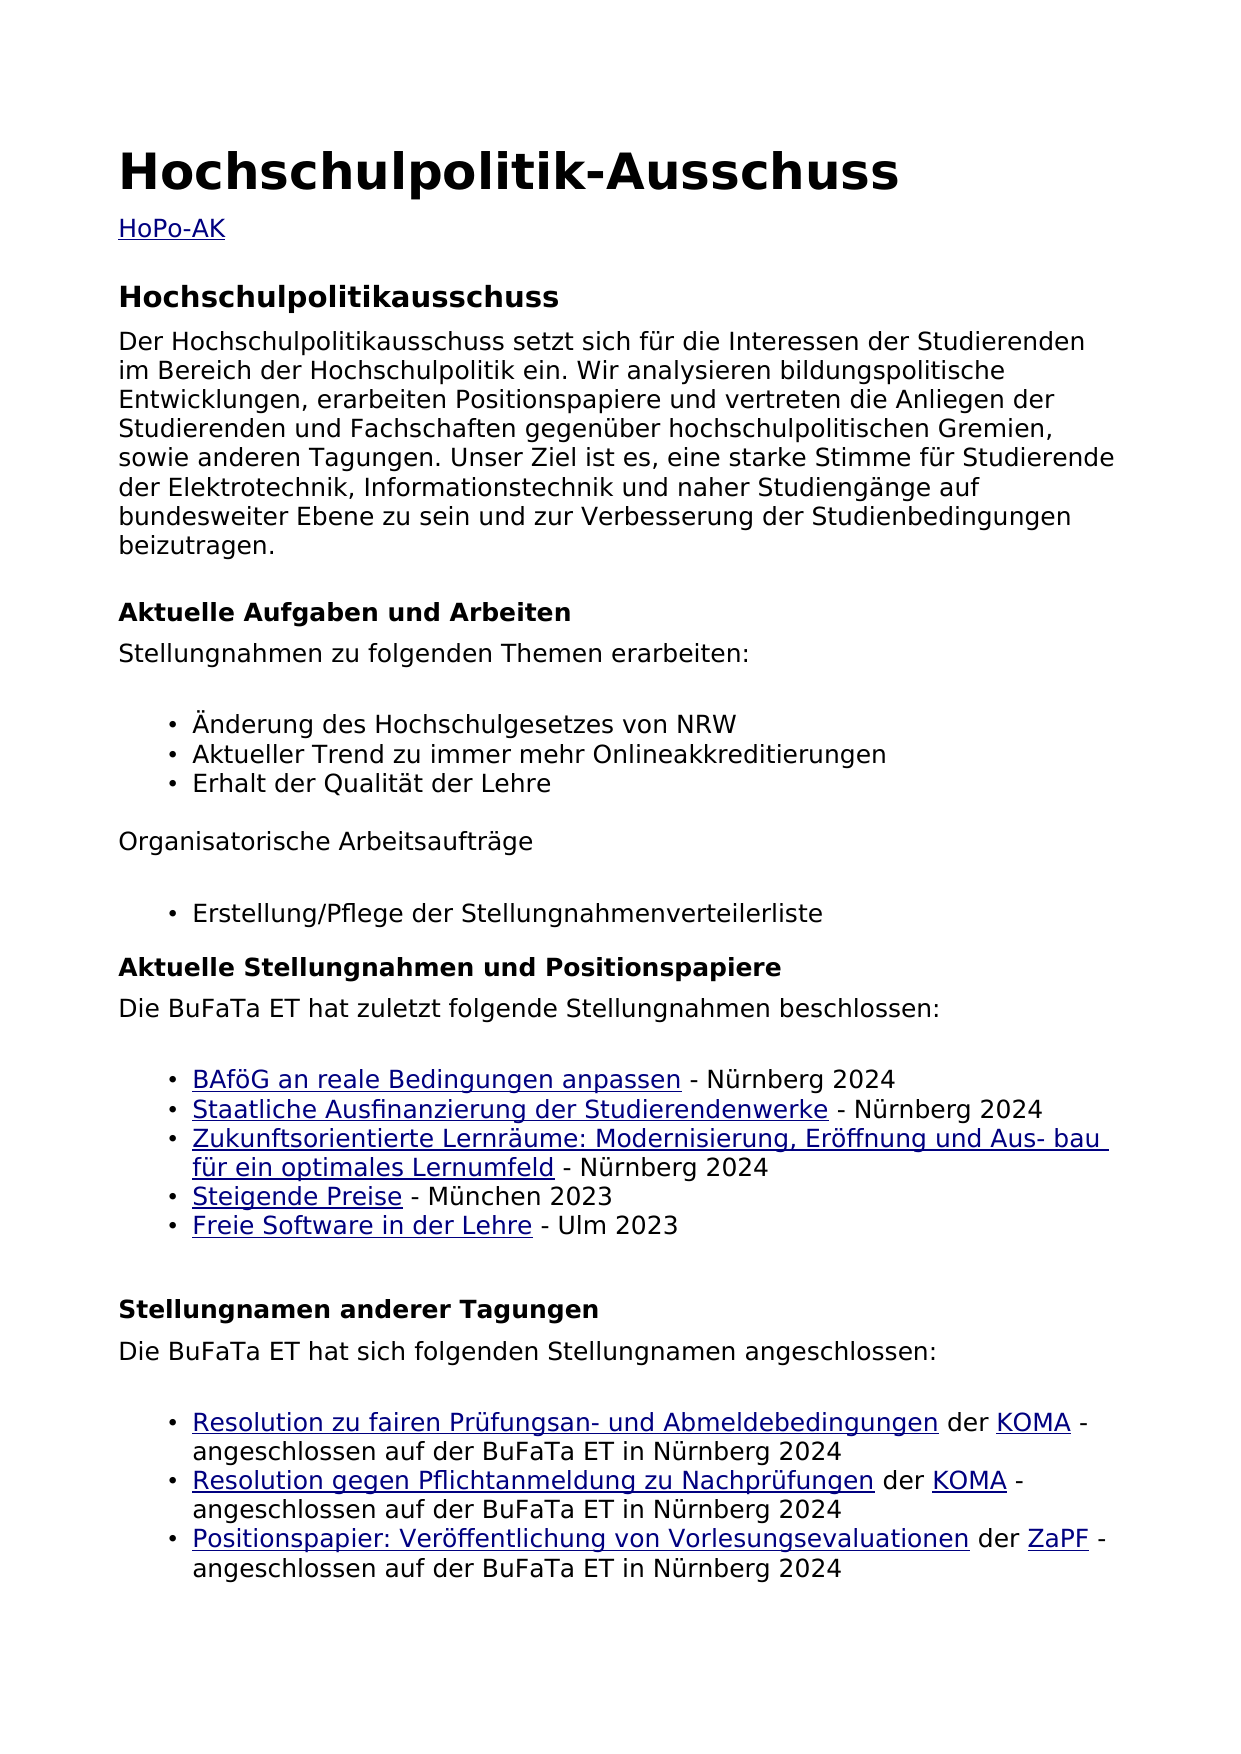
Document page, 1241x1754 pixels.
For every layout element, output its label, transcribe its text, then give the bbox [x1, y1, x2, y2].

subtitle Hochschulpolitik-Ausschuss [118, 143, 1122, 201]
list Resolution gegen Pflichtanmeldung zu Nachprüfungen der KOMA - angeschlossen auf der BuFaTa ET in Nürnberg 2024 [177, 1466, 1122, 1525]
subtitle Aktuelle Stellungnahmen und Positionspapiere [118, 953, 1122, 982]
list Freie Software in der Lehre - Ulm 2023 [177, 1212, 1122, 1241]
text HoPo-AK [118, 214, 1122, 243]
text Die BuFaTa ET hat zuletzt folgende Stellungnahmen beschlossen: [118, 994, 1122, 1024]
text Organisatorische Arbeitsaufträge [118, 828, 1122, 857]
list Erhalt der Qualität der Lehre [177, 769, 1122, 798]
list Resolution zu fairen Prüfungsan- und Abmeldebedingungen der KOMA - angeschlossen auf der BuFaTa ET in Nürnberg 2024 [177, 1408, 1122, 1466]
subtitle Stellungnamen anderer Tagungen [118, 1295, 1122, 1324]
list Erstellung/Pflege der Stellungnahmenverteilerliste [177, 899, 1122, 928]
subtitle Aktuelle Aufgaben und Arbeiten [118, 598, 1122, 627]
list Staatliche Ausfinanzierung der Studierendenwerke - Nürnberg 2024 [177, 1095, 1122, 1124]
list Positionspapier: Veröffentlichung von Vorlesungsevaluationen der ZaPF - angeschlossen auf der BuFaTa ET in Nürnberg 2024 [177, 1525, 1122, 1583]
text Die BuFaTa ET hat sich folgenden Stellungnamen angeschlossen: [118, 1337, 1122, 1366]
list Aktueller Trend zu immer mehr Onlineakkreditierungen [177, 740, 1122, 769]
list Änderung des Hochschulgesetzes von NRW [177, 711, 1122, 740]
list BAföG an reale Bedingungen anpassen - Nürnberg 2024 [177, 1066, 1122, 1095]
subtitle Hochschulpolitikausschuss [118, 281, 1122, 314]
list Zukunftsorientierte Lernräume: Modernisierung, Eröffnung und Aus- bau für ein optimales Lernumfeld - Nürnberg 2024 [177, 1124, 1122, 1182]
text Stellungnahmen zu folgenden Themen erarbeiten: [118, 639, 1122, 669]
list Steigende Preise - München 2023 [177, 1182, 1122, 1212]
text Der Hochschulpolitikausschuss setzt sich für die Interessen der Studierenden im Bereich der Hochschulpolitik ein. Wir analysieren bildungspolitische Entwicklungen, erarbeiten Positionspapiere und vertreten die Anliegen der Studierenden und Fachschaften gegenüber hochschulpolitischen Gremien, sowie anderen Tagungen. Unser Ziel ist es, eine starke Stimme für Studierende der Elektrotechnik, Informationstechnik und naher Studiengänge auf bundesweiter Ebene zu sein und zur Verbesserung der Studienbedingungen beizutragen. [118, 327, 1122, 560]
